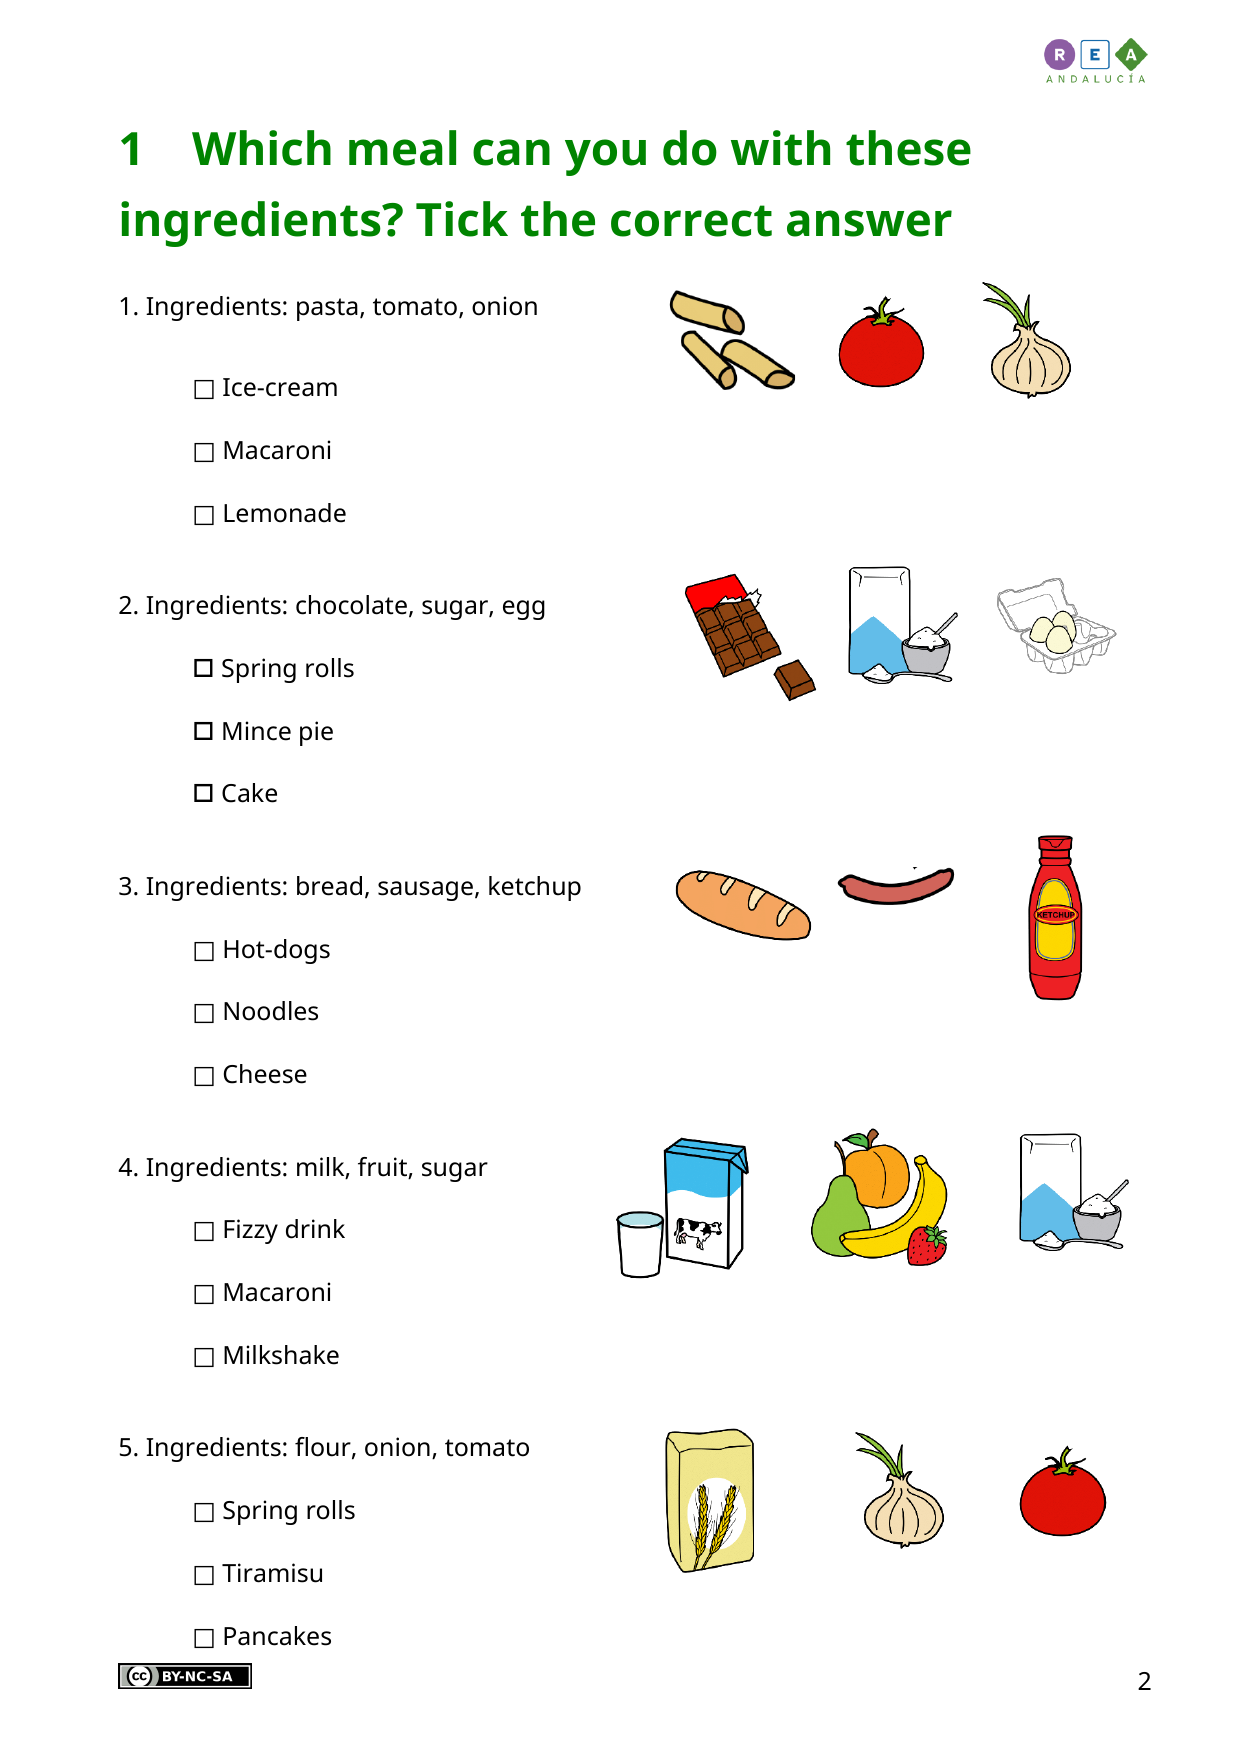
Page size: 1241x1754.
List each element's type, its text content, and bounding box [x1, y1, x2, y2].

text [1142, 931, 1152, 965]
text 4. Ingredients: milk, fruit, sugar [118, 1149, 607, 1183]
picture [677, 565, 823, 710]
text □ Pancakes [192, 1618, 1152, 1653]
text [823, 650, 840, 684]
text [1124, 1430, 1152, 1464]
text 2. Ingredients: chocolate, sugar, egg [118, 588, 677, 622]
text  Spring rolls [192, 650, 677, 684]
text [816, 931, 968, 965]
text [796, 289, 820, 323]
picture [1039, 33, 1152, 88]
text  Mince pie [192, 713, 1152, 747]
picture [968, 831, 1142, 1004]
text □ Fizzy drink [192, 1212, 607, 1246]
text □ Hot-dogs [192, 931, 670, 965]
picture [1001, 1430, 1124, 1552]
text  Cake [192, 776, 1152, 810]
text □ Lemonade [192, 495, 1152, 529]
text □ Macaroni [192, 432, 1152, 466]
text [952, 1149, 1011, 1183]
picture [836, 1428, 962, 1553]
text □ Macaroni [192, 1275, 1152, 1309]
text [1120, 650, 1152, 684]
text 3. Ingredients: bread, sausage, ketchup [118, 868, 670, 902]
text [962, 1493, 1001, 1527]
text □ Tiramisu [192, 1556, 1152, 1590]
text [754, 1430, 836, 1464]
picture [118, 1663, 536, 1698]
text [764, 1212, 806, 1246]
text □ Noodles [192, 994, 1152, 1028]
text [962, 1430, 1001, 1464]
text [1089, 289, 1152, 323]
picture [992, 561, 1120, 690]
text [764, 1149, 806, 1183]
text [952, 1212, 1011, 1246]
text [965, 588, 992, 622]
text □ Spring rolls [192, 1493, 661, 1527]
picture [661, 1423, 754, 1579]
text □ Milkshake [192, 1338, 1152, 1372]
picture [806, 1124, 952, 1270]
text [1120, 588, 1152, 622]
picture [820, 281, 942, 403]
picture [840, 562, 965, 688]
text 1. Ingredients: pasta, tomato, onion [118, 289, 666, 323]
text [1124, 1493, 1152, 1527]
picture [607, 1126, 764, 1283]
text □ Ice-cream [192, 369, 666, 404]
picture [666, 281, 796, 405]
picture [963, 277, 1089, 403]
text [965, 650, 992, 684]
picture [832, 867, 962, 914]
text [796, 369, 1152, 404]
text □ Cheese [192, 1057, 1152, 1091]
text 5. Ingredients: flour, onion, tomato [118, 1430, 661, 1464]
subtitle Which meal can you do with these ingredients? Tick the correct answer [115, 113, 1154, 250]
text [754, 1493, 836, 1527]
text [1137, 1212, 1152, 1246]
picture [670, 833, 816, 978]
picture [1011, 1129, 1137, 1255]
